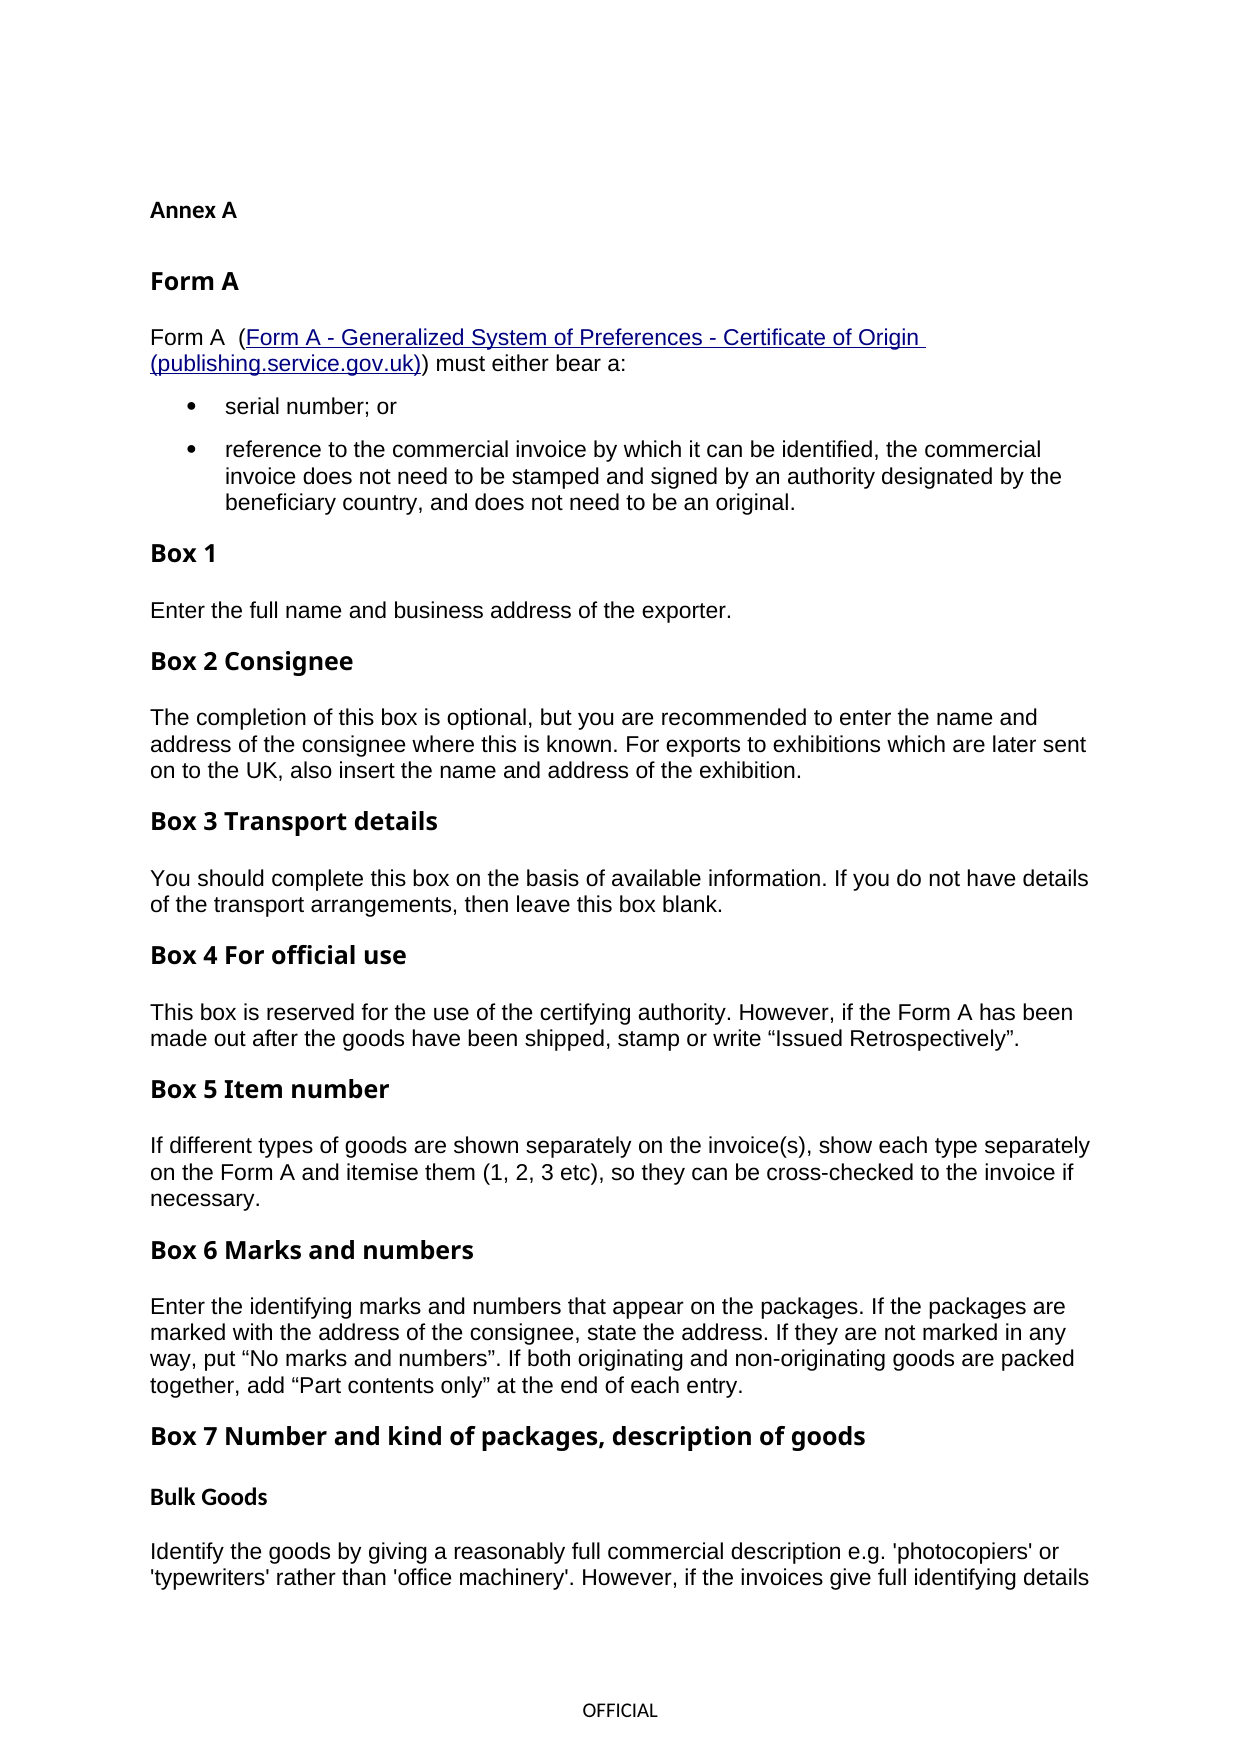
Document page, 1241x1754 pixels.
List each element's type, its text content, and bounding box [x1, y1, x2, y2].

text If different types of goods are shown separately on the invoice(s), show each type separately on the Form A and itemise them (1, 2, 3 etc), so they can be cross-checked to the invoice if necessary. [150, 1106, 1090, 1211]
list serial number; or [187, 393, 1090, 419]
text The completion of this box is optional, but you are recommended to enter the name and address of the consignee where this is known. For exports to exhibitions which are later sent on to the UK, also insert the name and address of the exhibition. [150, 678, 1090, 783]
text Enter the identifying marks and numbers that appear on the packages. If the packages are marked with the address of the consignee, state the address. If they are not marked in any way, put “No marks and numbers”. If both originating and non-originating goods are packed together, add “Part contents only” at the end of each entry. [150, 1266, 1090, 1398]
list reference to the commercial invoice by which it can be identified, the commercial invoice does not need to be stamped and signed by an authority designated by the beneficiary country, and does not need to be an original. [187, 436, 1090, 515]
subtitle Box 1 [150, 536, 1090, 570]
subtitle Box 5 Item number [150, 1072, 1090, 1106]
subtitle Box 6 Marks and numbers [150, 1232, 1090, 1266]
subtitle Box 2 Consignee [150, 644, 1090, 678]
text You should complete this box on the basis of available information. If you do not have details of the transport arrangements, then leave this box blank. [150, 838, 1090, 917]
subtitle Form A [150, 229, 1090, 297]
text Form A (Form A - Generalized System of Preferences - Certificate of Origin (publishing.service.gov.uk)) must either bear a: [150, 297, 1090, 377]
subtitle Box 3 Transport details [150, 804, 1090, 838]
text Enter the full name and business address of the exporter. [150, 570, 1090, 623]
subtitle Box 4 For official use [150, 938, 1090, 972]
text Identify the goods by giving a reasonably full commercial description e.g. 'photocopiers' or 'typewriters' rather than 'office machinery'. However, if the invoices give full identifying details [150, 1512, 1090, 1591]
subtitle Bulk Goods [150, 1453, 1090, 1512]
subtitle Box 7 Number and kind of packages, description of goods [150, 1419, 1090, 1453]
subtitle Annex A [150, 195, 1090, 225]
text This box is reserved for the use of the certifying authority. However, if the Form A has been made out after the goods have been shipped, stamp or write “Issued Retrospectively”. [150, 972, 1090, 1051]
